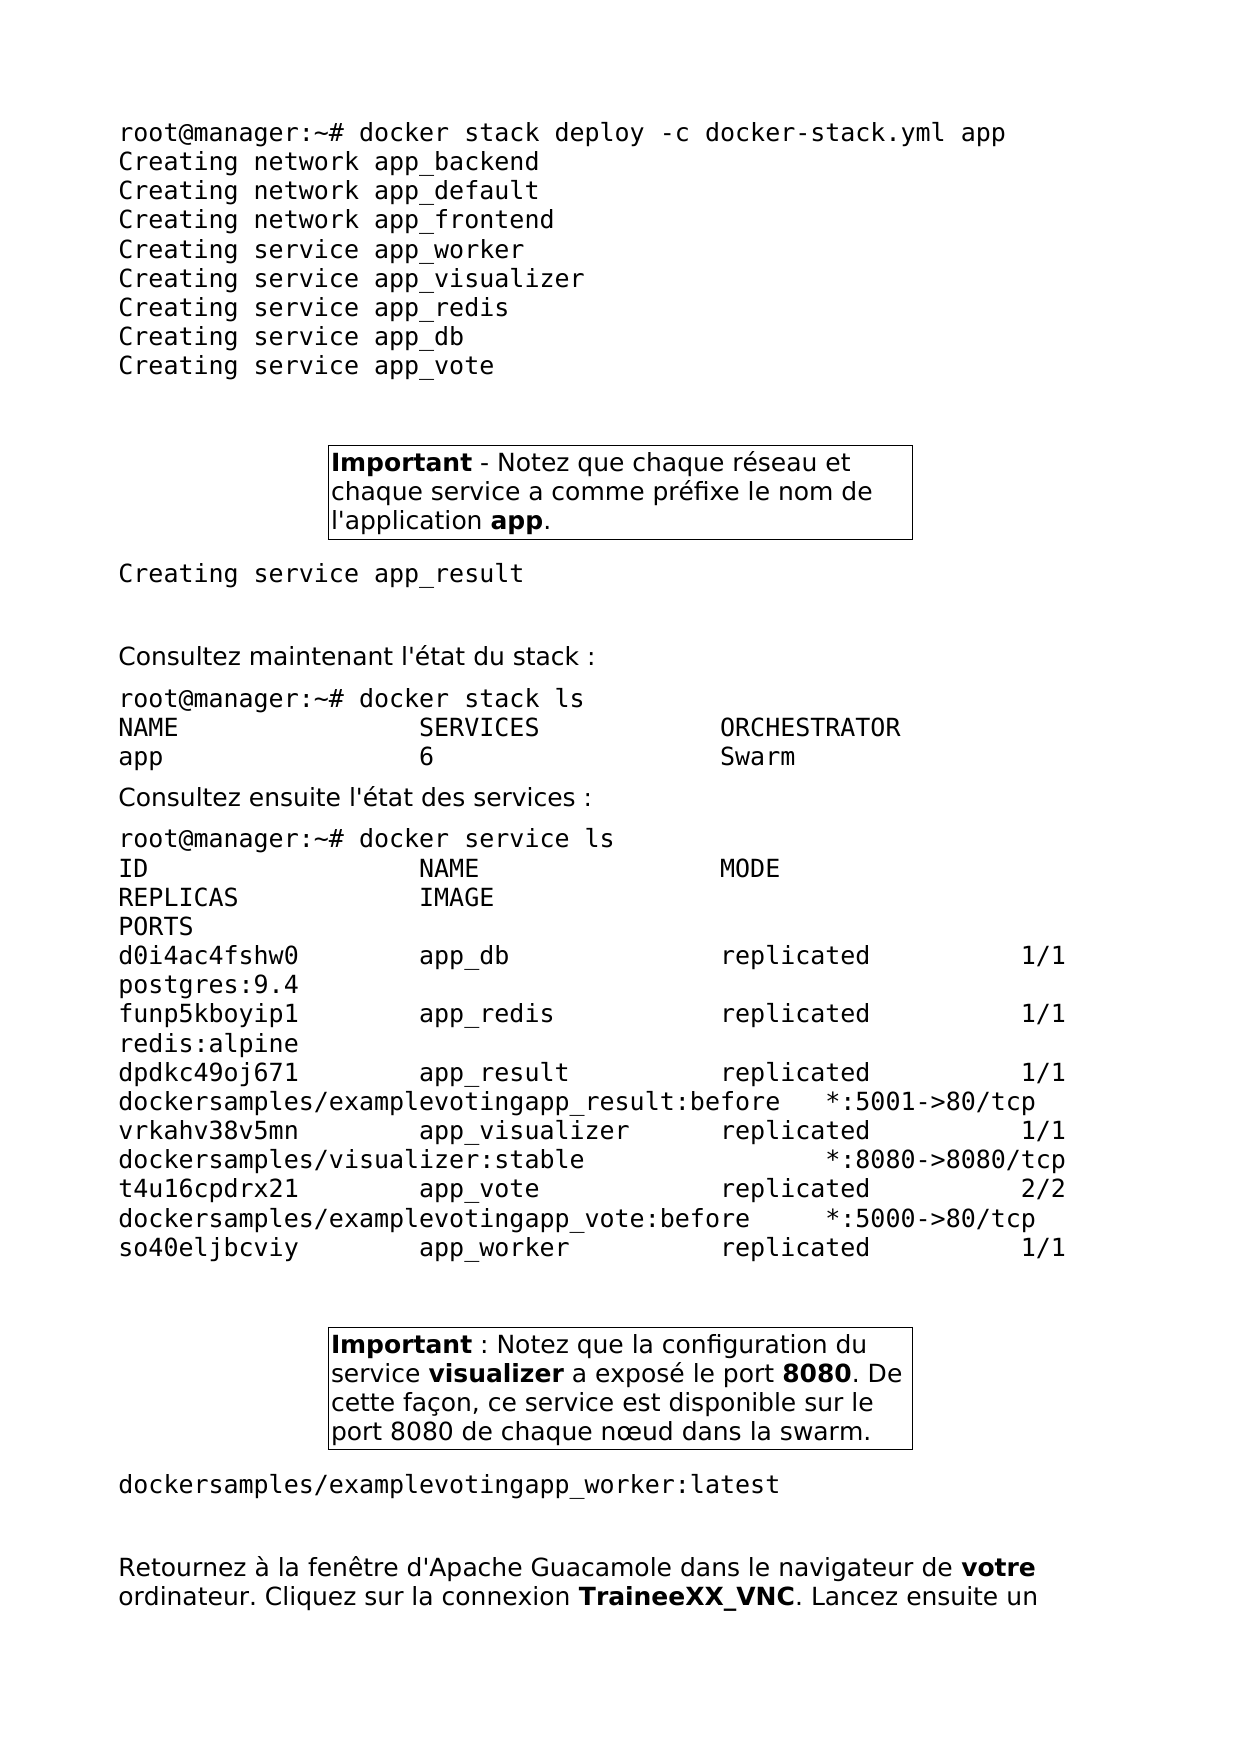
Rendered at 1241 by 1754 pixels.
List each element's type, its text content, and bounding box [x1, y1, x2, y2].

text Consultez maintenant l'état du stack : [118, 642, 1122, 671]
text Consultez ensuite l'état des services : [118, 783, 1122, 812]
table_header Important : Notez que la configuration du service visualizer a exposé le port 8080. De cette façon, ce service est disponible sur le port 8080 de chaque nœud dans la swarm. [329, 1328, 912, 1449]
text root@manager:~# docker service ls ID NAME MODE REPLICAS IMAGE PORTS d0i4ac4fshw0 app_db replicated 1/1 postgres:9.4 funp5kboyip1 app_redis replicated 1/1 redis:alpine dpdkc49oj671 app_result replicated 1/1 dockersamples/examplevotingapp_result:before *:5001->80/tcp vrkahv38v5mn app_visualizer replicated 1/1 dockersamples/visualizer:stable *:8080->8080/tcp t4u16cpdrx21 app_vote replicated 2/2 dockersamples/examplevotingapp_vote:before *:5000->80/tcp so40eljbcviy app_worker replicated 1/1 dockersamples/examplevotingapp_worker:latest [118, 825, 1122, 1499]
text root@manager:~# docker stack deploy -c docker-stack.yml app Creating network app_backend Creating network app_default Creating network app_frontend Creating service app_worker Creating service app_visualizer Creating service app_redis Creating service app_db Creating service app_vote Creating service app_result [118, 118, 1122, 589]
text Retournez à la fenêtre d'Apache Guacamole dans le navigateur de votre ordinateur. Cliquez sur la connexion TraineeXX_VNC. Lancez ensuite un [118, 1553, 1122, 1611]
table_header Important - Notez que chaque réseau et chaque service a comme préfixe le nom de l'application app. [329, 446, 912, 539]
text root@manager:~# docker stack ls NAME SERVICES ORCHESTRATOR app 6 Swarm [118, 684, 1122, 771]
